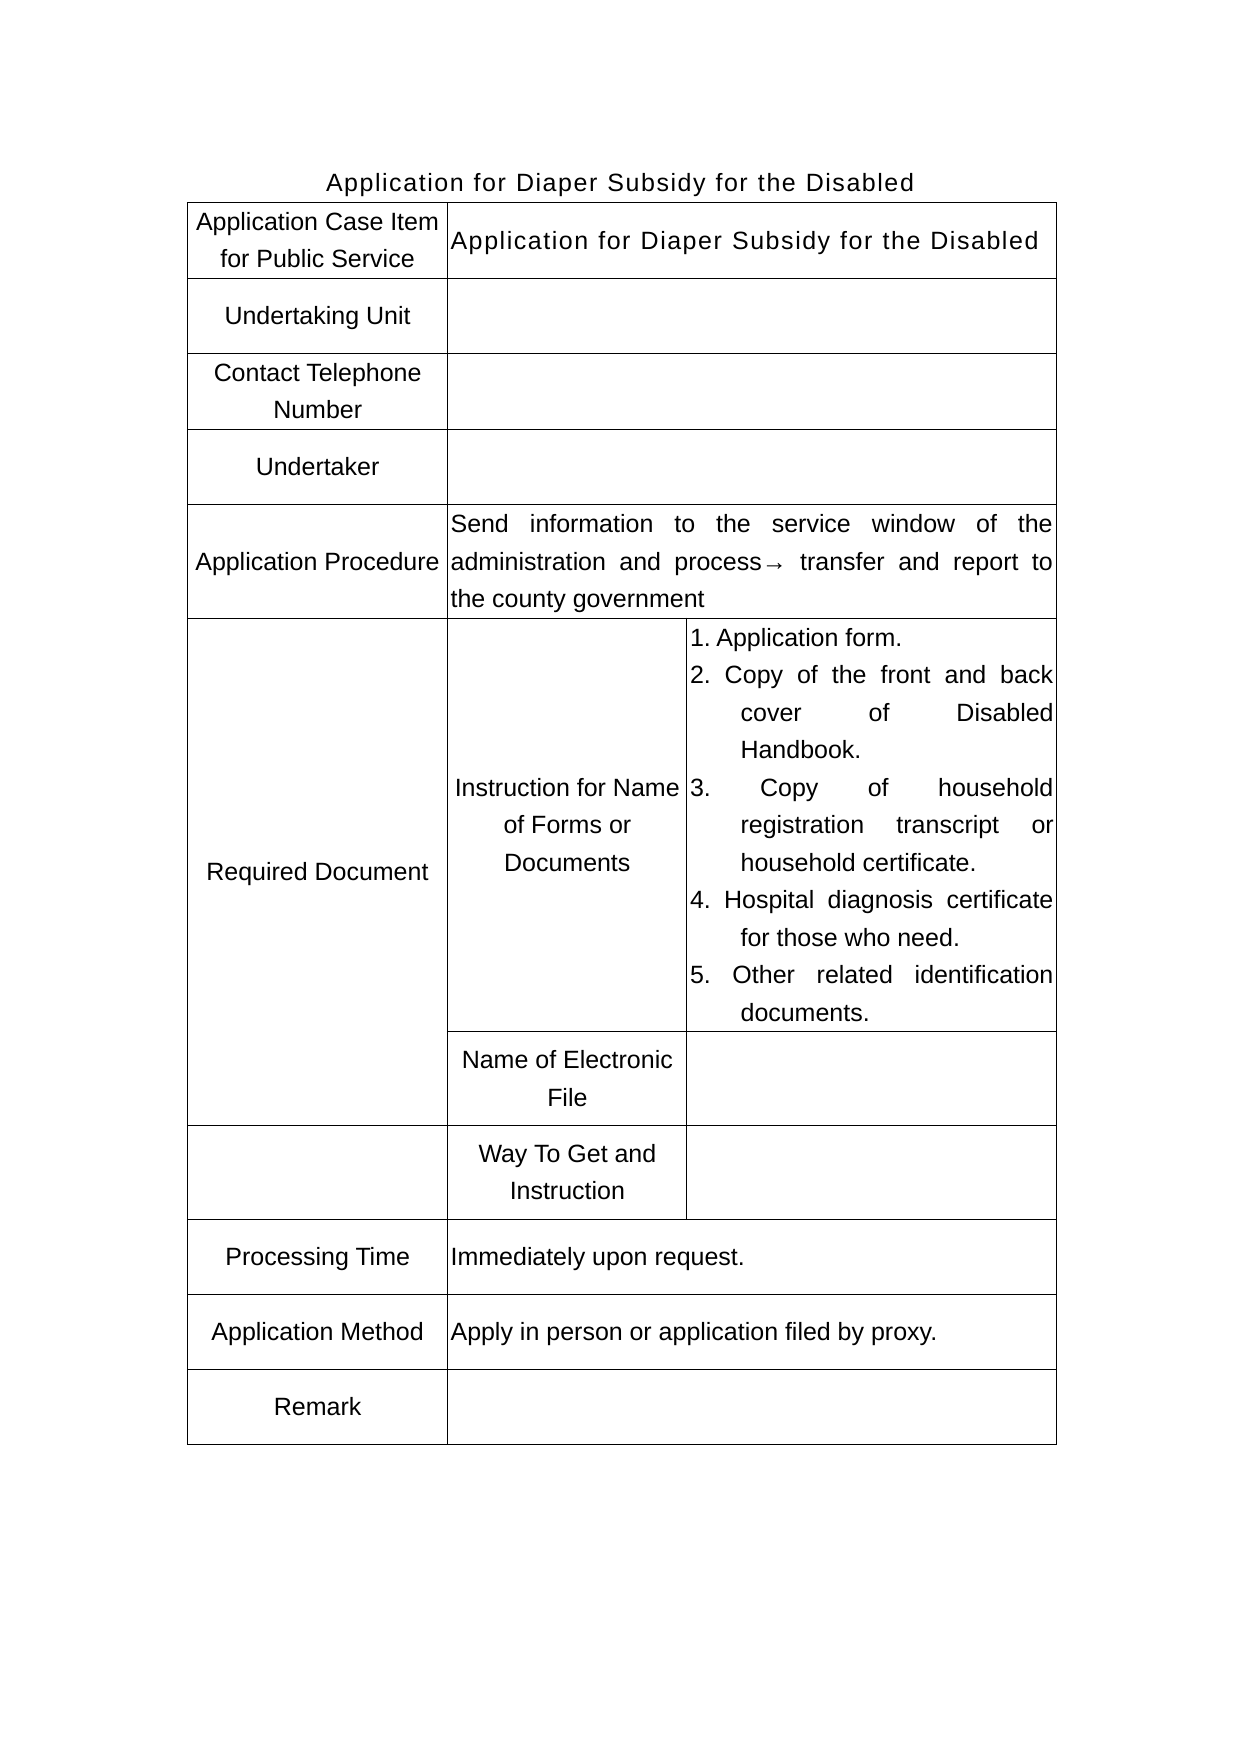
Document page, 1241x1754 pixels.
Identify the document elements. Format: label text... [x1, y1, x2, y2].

table_cell Required Document [188, 619, 447, 1125]
table_cell Undertaking Unit [188, 279, 447, 353]
table_cell [448, 354, 1056, 429]
table_cell Undertaker [188, 430, 447, 504]
table_cell 1. Application form. 2. Copy of the front and back cover of Disabled Handbook. 3. Copy of household registration transcript or household certificate. 4. Hospital diagnosis certificate for those who need. 5. Other related identification documents. [687, 619, 1056, 1031]
table_cell Send information to the service window of the administration and process→ transfer and report to the county government [448, 505, 1056, 618]
table_cell [687, 1032, 1056, 1125]
table_cell Immediately upon request. [448, 1220, 1056, 1294]
table_cell Application Procedure [188, 505, 447, 618]
table_cell [687, 1126, 1056, 1219]
table_header Application Case Item for Public Service [188, 203, 447, 278]
table_cell Application Method [188, 1295, 447, 1369]
table_cell Instruction for Name of Forms or Documents [448, 619, 686, 1031]
table_cell Contact Telephone Number [188, 354, 447, 429]
table_cell Processing Time [188, 1220, 447, 1294]
table_cell Apply in person or application filed by proxy. [448, 1295, 1056, 1369]
table_cell [188, 1126, 447, 1219]
text Application for Diaper Subsidy for the Disabled [187, 164, 1053, 202]
table_cell [448, 1370, 1056, 1444]
table_cell [448, 430, 1056, 504]
table_cell Remark [188, 1370, 447, 1444]
table_cell Name of Electronic File [448, 1032, 686, 1125]
table_header Application for Diaper Subsidy for the Disabled [448, 203, 1056, 278]
table_cell Way To Get and Instruction [448, 1126, 686, 1219]
table_cell [448, 279, 1056, 353]
